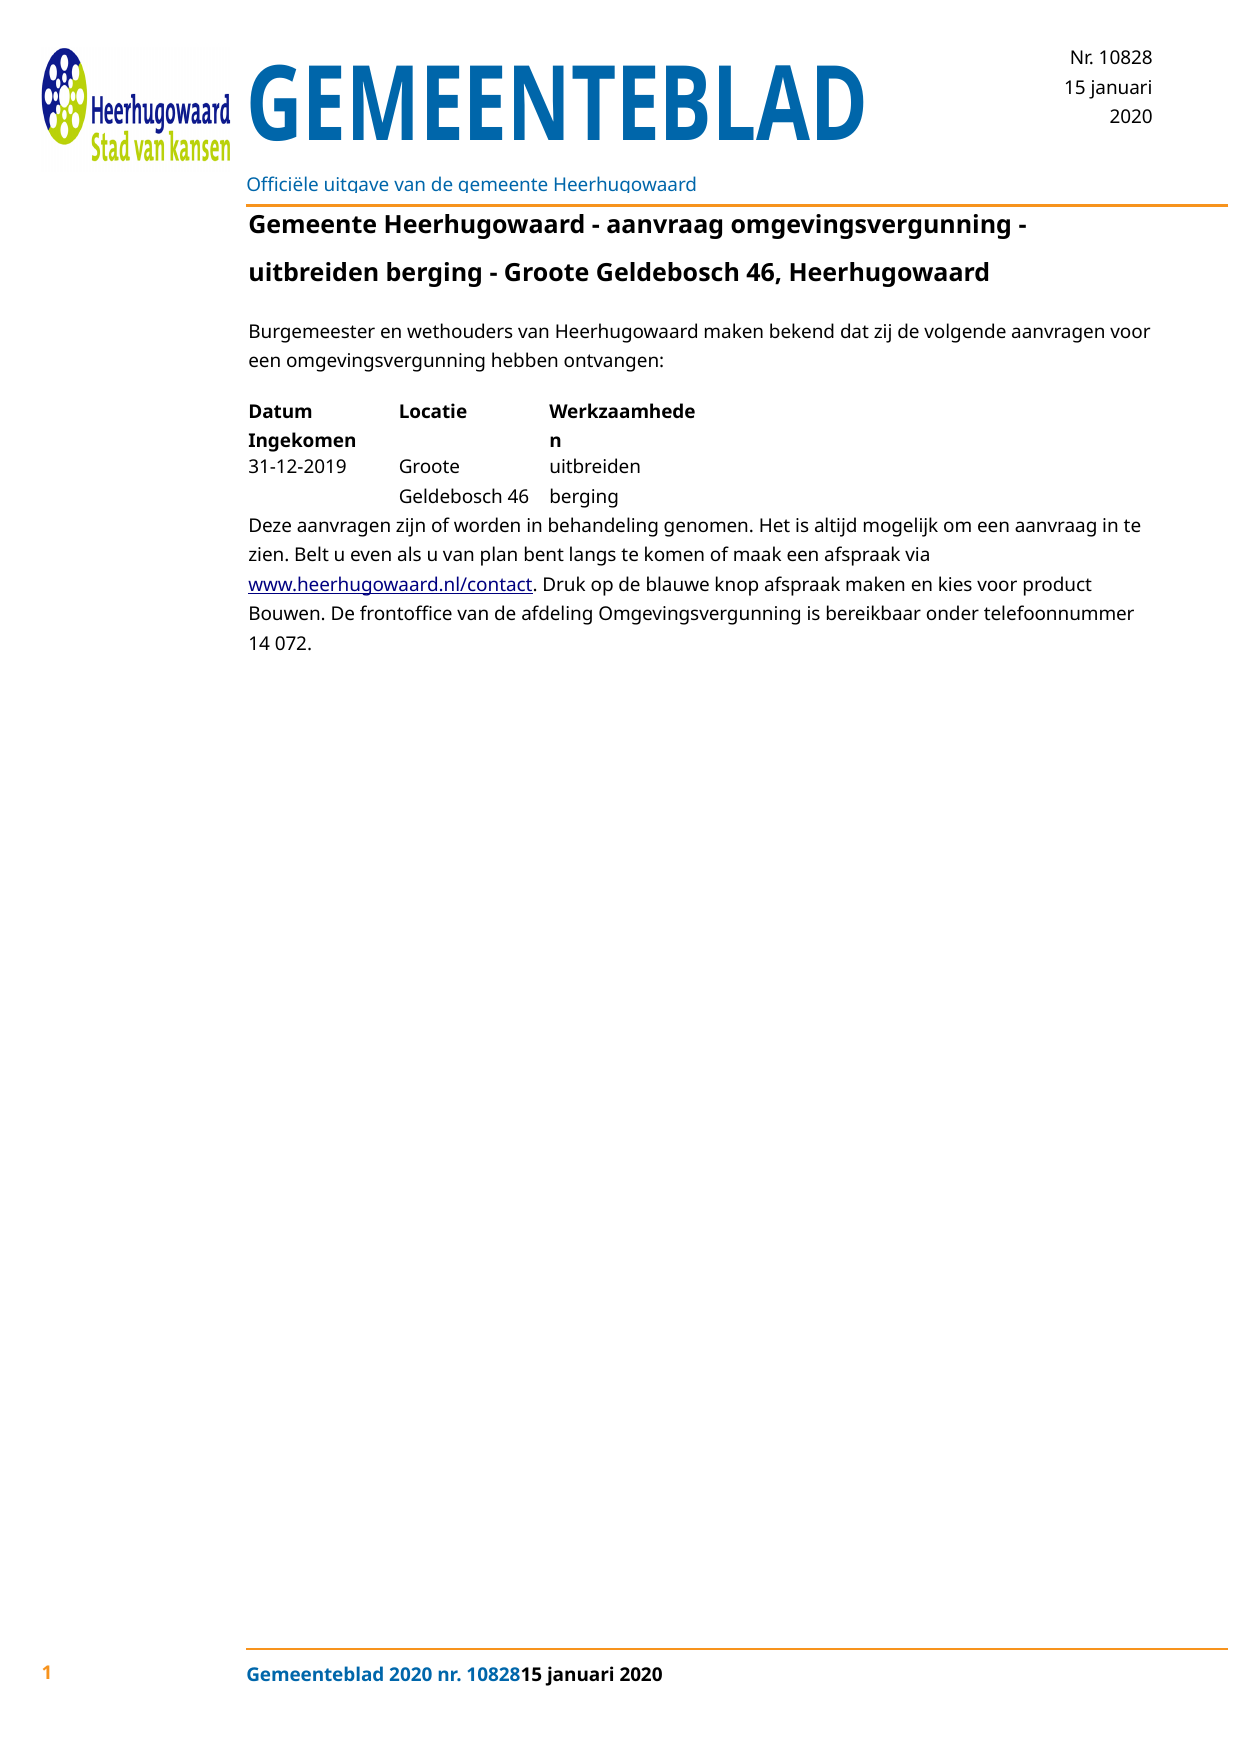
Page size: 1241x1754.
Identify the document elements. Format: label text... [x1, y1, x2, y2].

table_cell uitbreiden berging [549, 453, 700, 509]
text Gemeente Heerhugowaard - aanvraag omgevingsvergunning - uitbreiden berging - Groote Geldebosch 46, Heerhugowaard [248, 207, 1152, 288]
text Burgemeester en wethouders van Heerhugowaard maken bekend dat zij de volgende aanvragen voor een omgevingsvergunning hebben ontvangen: [248, 318, 1152, 373]
table_cell Groote Geldebosch 46 [399, 453, 549, 509]
picture [41, 47, 231, 172]
table_header Locatie [399, 398, 549, 453]
text Deze aanvragen zijn of worden in behandeling genomen. Het is altijd mogelijk om een aanvraag in te zien. Belt u even als u van plan bent langs te komen of maak een afspraak via www.heerhugowaard.nl/contact. Druk op de blauwe knop afspraak maken en kies voor product Bouwen. De frontoffice van de afdeling Omgevingsvergunning is bereikbaar onder telefoonnummer 14 072. [248, 512, 1152, 656]
table_cell 31-12-2019 [248, 453, 398, 509]
table_header Datum Ingekomen [248, 398, 398, 453]
table_header Werkzaamheden [549, 398, 700, 453]
